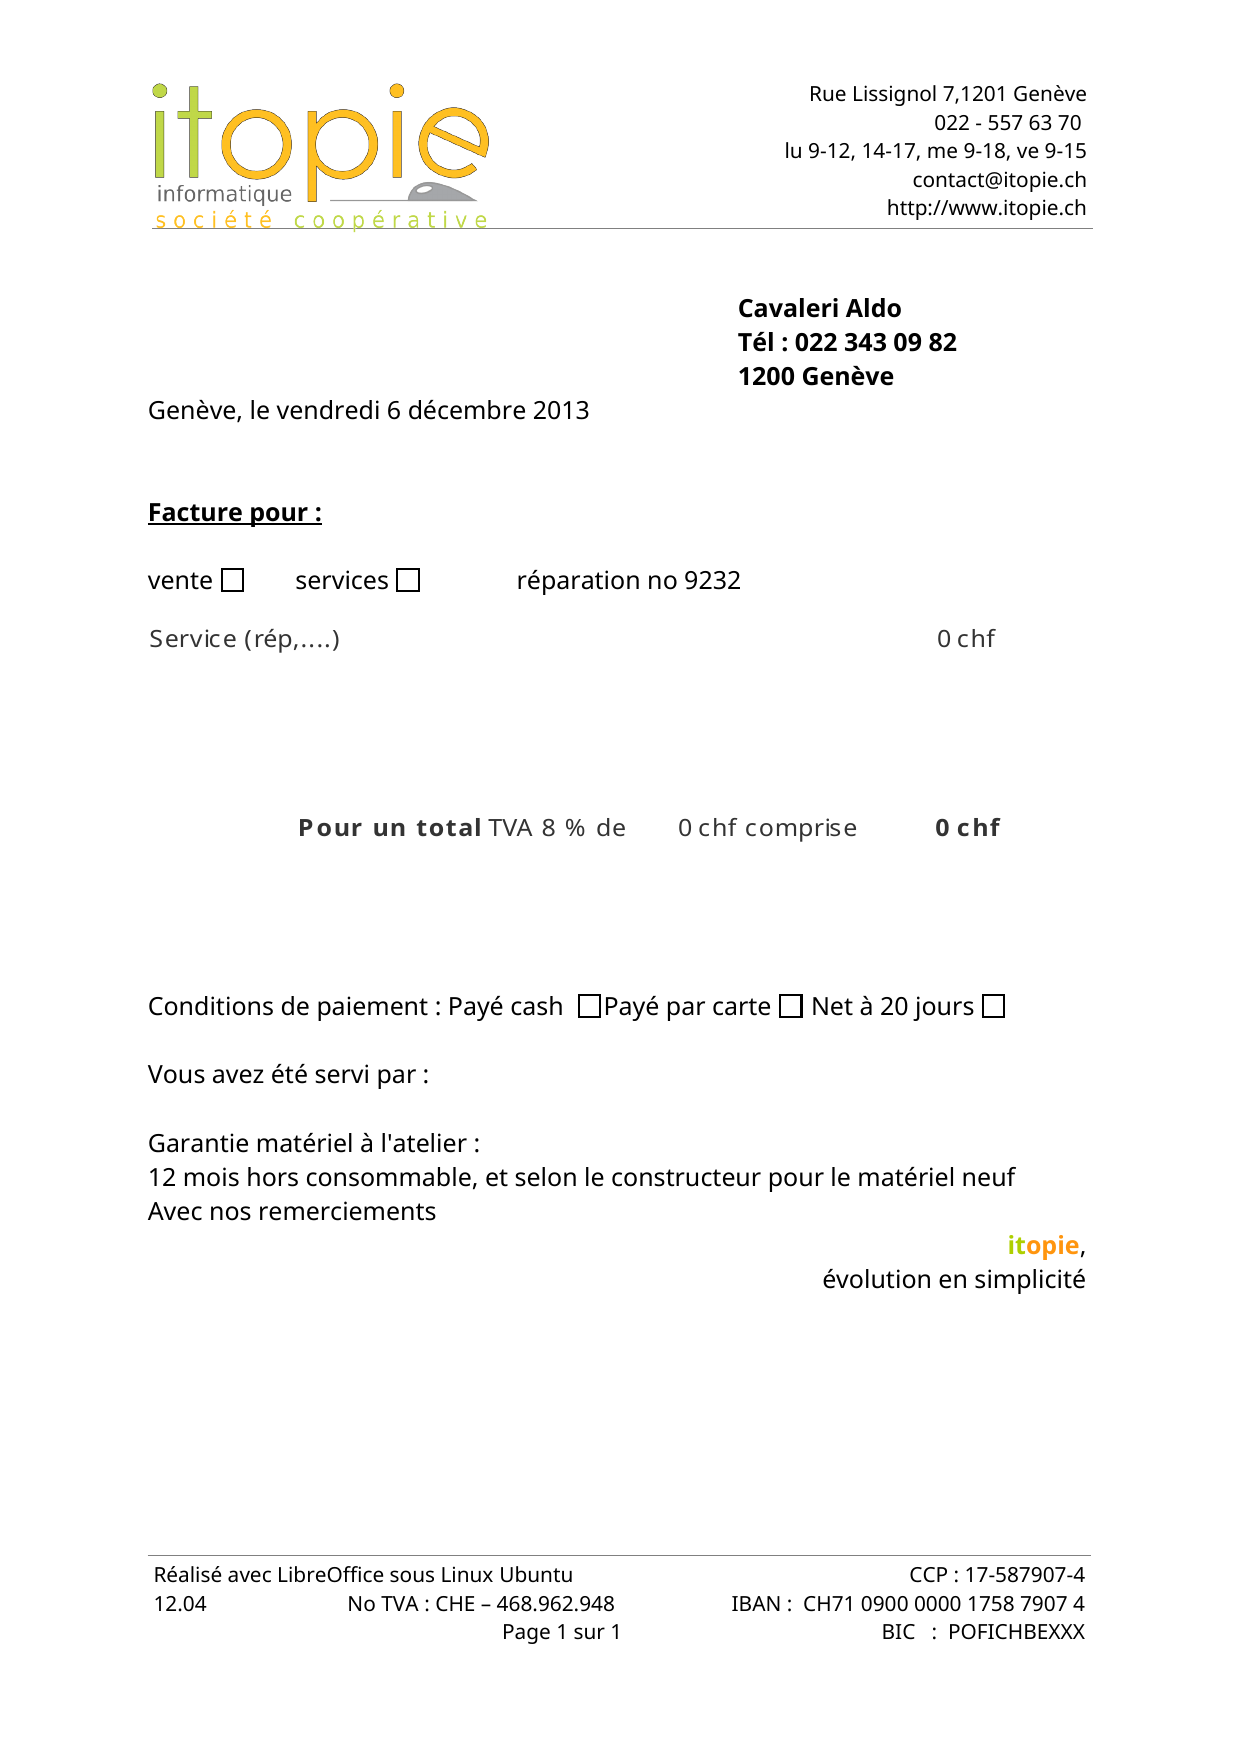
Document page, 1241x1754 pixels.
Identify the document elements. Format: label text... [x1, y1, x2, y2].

text Avec nos remerciements [148, 1193, 1093, 1227]
text itopie, [148, 1227, 1093, 1262]
text 1200 Genève [148, 358, 1093, 392]
text Genève, le vendredi 6 décembre 2013 [148, 392, 1093, 427]
text Vous avez été servi par : [148, 1057, 1093, 1091]
text vente services réparation no 9232 [148, 563, 1093, 597]
text Conditions de paiement : Payé cash Payé par carte Net à 20 jours [148, 989, 1093, 1023]
text Facture pour : [148, 495, 1093, 529]
text 12 mois hors consommable, et selon le constructeur pour le matériel neuf [148, 1159, 1093, 1193]
text Tél : 022 343 09 82 [148, 324, 1093, 358]
text évolution en simplicité [148, 1262, 1093, 1296]
text Cavaleri Aldo [148, 290, 1093, 324]
picture [138, 72, 500, 244]
text Garantie matériel à l'atelier : [148, 1125, 1093, 1159]
